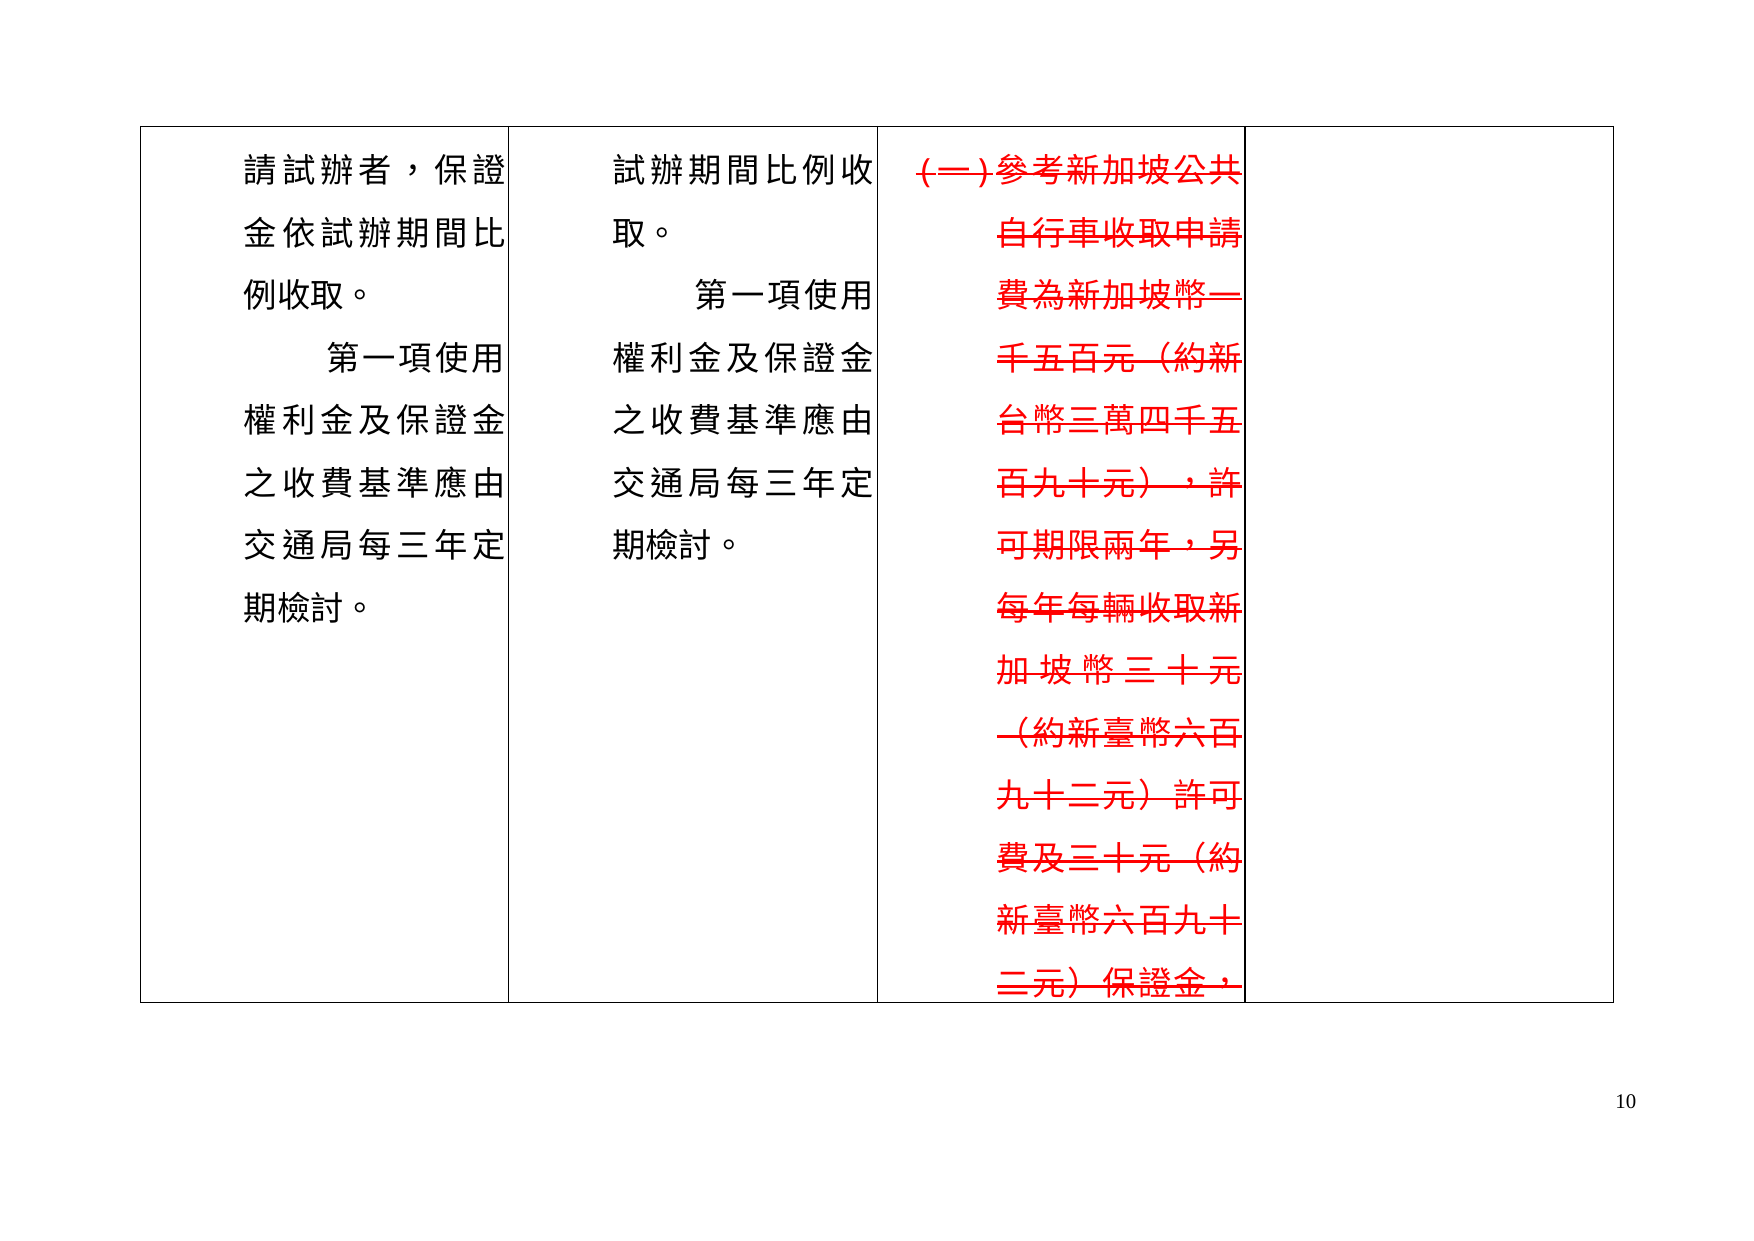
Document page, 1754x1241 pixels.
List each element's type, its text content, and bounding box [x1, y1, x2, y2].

table_cell [1246, 127, 1613, 1002]
table_cell 試辦期間比例收取。 第一項使用權利金及保證金之收費基準應由交通局每三年定期檢討。 [509, 127, 877, 1002]
table_cell 請試辦者，保證金依試辦期間比例收取。 第一項使用權利金及保證金之收費基準應由交通局每三年定期檢討。 [141, 127, 508, 1002]
table_cell (一)參考新加坡公共自行車收取申請費為新加坡幣一千五百元（約新台幣三萬四千五百九十元），許可期限兩年，另每年每輛收取新加坡幣三十元（約新臺幣六百九十二元）許可費及三十元（約新臺幣六百九十二元）保證金， [878, 127, 1244, 1002]
